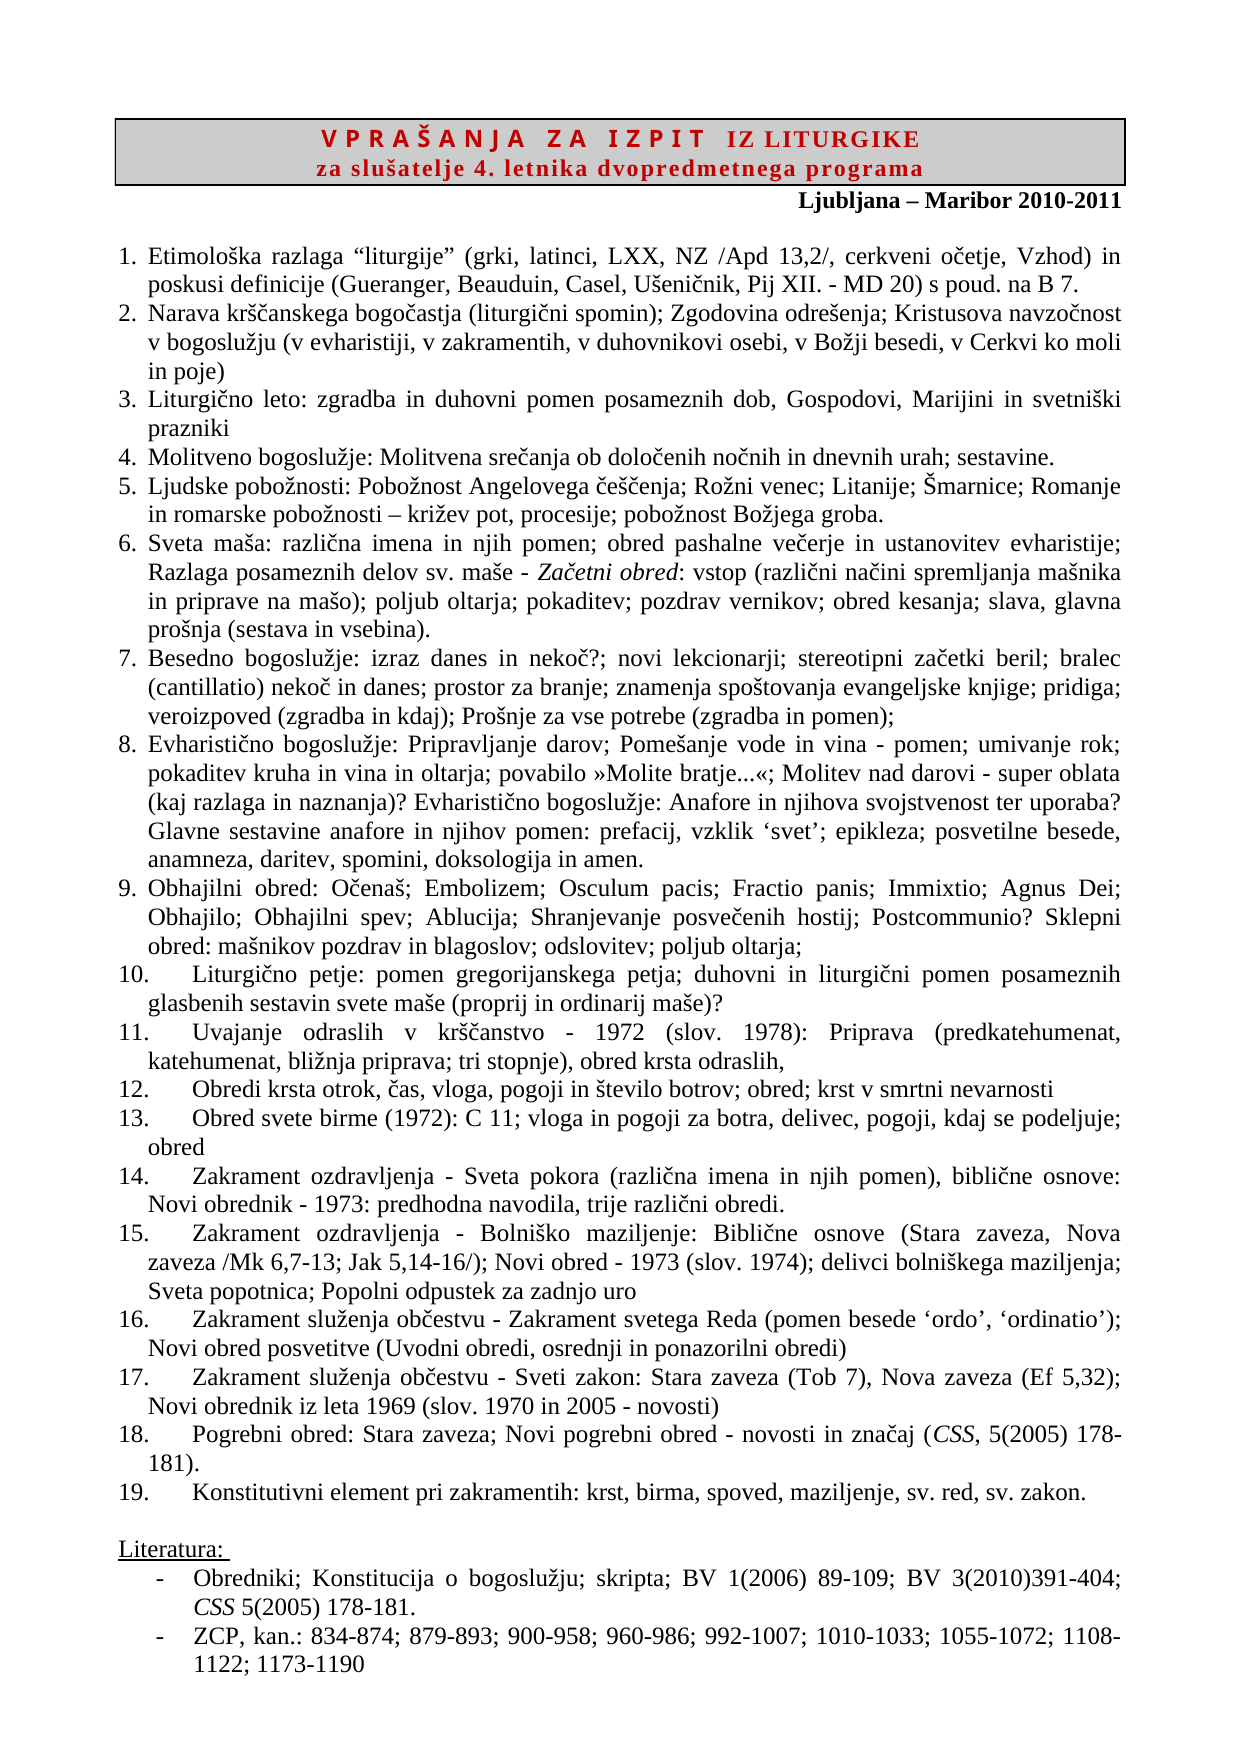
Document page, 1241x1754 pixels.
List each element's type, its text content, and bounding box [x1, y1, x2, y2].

text Ljubljana – Maribor 2010-2011 [118, 186, 1122, 213]
text Literatura: [118, 1534, 1122, 1563]
list Sveta maša: različna imena in njih pomen; obred pashalne večerje in ustanovitev evharistije; Razlaga posameznih delov sv. maše - Začetni obred: vstop (različni načini spremljanja mašnika in priprave na mašo); poljub oltarja; pokaditev; pozdrav vernikov; obred kesanja; slava, glavna prošnja (sestava in vsebina). [118, 528, 1122, 643]
list Zakrament služenja občestvu - Zakrament svetega Reda (pomen besede ‘ordo’, ‘ordinatio’); Novi obred posvetitve (Uvodni obredi, osrednji in ponazorilni obredi) [118, 1304, 1122, 1362]
list Evharistično bogoslužje: Pripravljanje darov; Pomešanje vode in vina - pomen; umivanje rok; pokaditev kruha in vina in oltarja; povabilo »Molite bratje...«; Molitev nad darovi - super oblata (kaj razlaga in naznanja)? Evharistično bogoslužje: Anafore in njihova svojstvenost ter uporaba? Glavne sestavine anafore in njihov pomen: prefacij, vzklik ‘svet’; epikleza; posvetilne besede, anamneza, daritev, spomini, doksologija in amen. [118, 729, 1122, 873]
list Uvajanje odraslih v krščanstvo - 1972 (slov. 1978): Priprava (predkatehumenat, katehumenat, bližnja priprava; tri stopnje), obred krsta odraslih, [118, 1017, 1122, 1074]
list Zakrament ozdravljenja - Sveta pokora (različna imena in njih pomen), biblične osnove: Novi obrednik - 1973: predhodna navodila, trije različni obredi. [118, 1161, 1122, 1218]
list Pogrebni obred: Stara zaveza; Novi pogrebni obred - novosti in značaj (CSS, 5(2005) 178-181). [118, 1419, 1122, 1477]
list ZCP, kan.: 834-874; 879-893; 900-958; 960-986; 992-1007; 1010-1033; 1055-1072; 1108-1122; 1173-1190 [156, 1621, 1122, 1678]
list Besedno bogoslužje: izraz danes in nekoč?; novi lekcionarji; stereotipni začetki beril; bralec (cantillatio) nekoč in danes; prostor za branje; znamenja spoštovanja evangeljske knjige; pridiga; veroizpoved (zgradba in kdaj); Prošnje za vse potrebe (zgradba in pomen); [118, 643, 1122, 729]
list Obredniki; Konstitucija o bogoslužju; skripta; BV 1(2006) 89-109; BV 3(2010)391-404; CSS 5(2005) 178-181. [156, 1563, 1122, 1621]
text za slušatelje 4. letnika dvopredmetnega programa [116, 151, 1124, 184]
list Liturgično petje: pomen gregorijanskega petja; duhovni in liturgični pomen posameznih glasbenih sestavin svete maše (proprij in ordinarij maše)? [118, 959, 1122, 1017]
list Obredi krsta otrok, čas, vloga, pogoji in število botrov; obred; krst v smrtni nevarnosti [118, 1074, 1122, 1103]
list Zakrament ozdravljenja - Bolniško maziljenje: Biblične osnove (Stara zaveza, Nova zaveza /Mk 6,7-13; Jak 5,14-16/); Novi obred - 1973 (slov. 1974); delivci bolniškega maziljenja; Sveta popotnica; Popolni odpustek za zadnjo uro [118, 1218, 1122, 1304]
list Etimološka razlaga “liturgije” (grki, latinci, LXX, NZ /Apd 13,2/, cerkveni očetje, Vzhod) in poskusi definicije (Gueranger, Beauduin, Casel, Ušeničnik, Pij XII. - MD 20) s poud. na B 7. [118, 241, 1122, 298]
list Konstitutivni element pri zakramentih: krst, birma, spoved, maziljenje, sv. red, sv. zakon. [118, 1477, 1122, 1506]
list Obhajilni obred: Očenaš; Embolizem; Osculum pacis; Fractio panis; Immixtio; Agnus Dei; Obhajilo; Obhajilni spev; Ablucija; Shranjevanje posvečenih hostij; Postcommunio? Sklepni obred: mašnikov pozdrav in blagoslov; odslovitev; poljub oltarja; [118, 873, 1122, 959]
list Liturgično leto: zgradba in duhovni pomen posameznih dob, Gospodovi, Marijini in svetniški prazniki [118, 384, 1122, 442]
list Zakrament služenja občestvu - Sveti zakon: Stara zaveza (Tob 7), Nova zaveza (Ef 5,32); Novi obrednik iz leta 1969 (slov. 1970 in 2005 - novosti) [118, 1362, 1122, 1419]
list Molitveno bogoslužje: Molitvena srečanja ob določenih nočnih in dnevnih urah; sestavine. [118, 442, 1122, 471]
list Obred svete birme (1972): C 11; vloga in pogoji za botra, delivec, pogoji, kdaj se podeljuje; obred [118, 1103, 1122, 1161]
list Ljudske pobožnosti: Pobožnost Angelovega češčenja; Rožni venec; Litanije; Šmarnice; Romanje in romarske pobožnosti – križev pot, procesije; pobožnost Božjega groba. [118, 471, 1122, 528]
text VPRAŠANJA ZA IZPIT IZ LITURGIKE [116, 120, 1124, 151]
list Narava krščanskega bogočastja (liturgični spomin); Zgodovina odrešenja; Kristusova navzočnost v bogoslužju (v evharistiji, v zakramentih, v duhovnikovi osebi, v Božji besedi, v Cerkvi ko moli in poje) [118, 298, 1122, 384]
